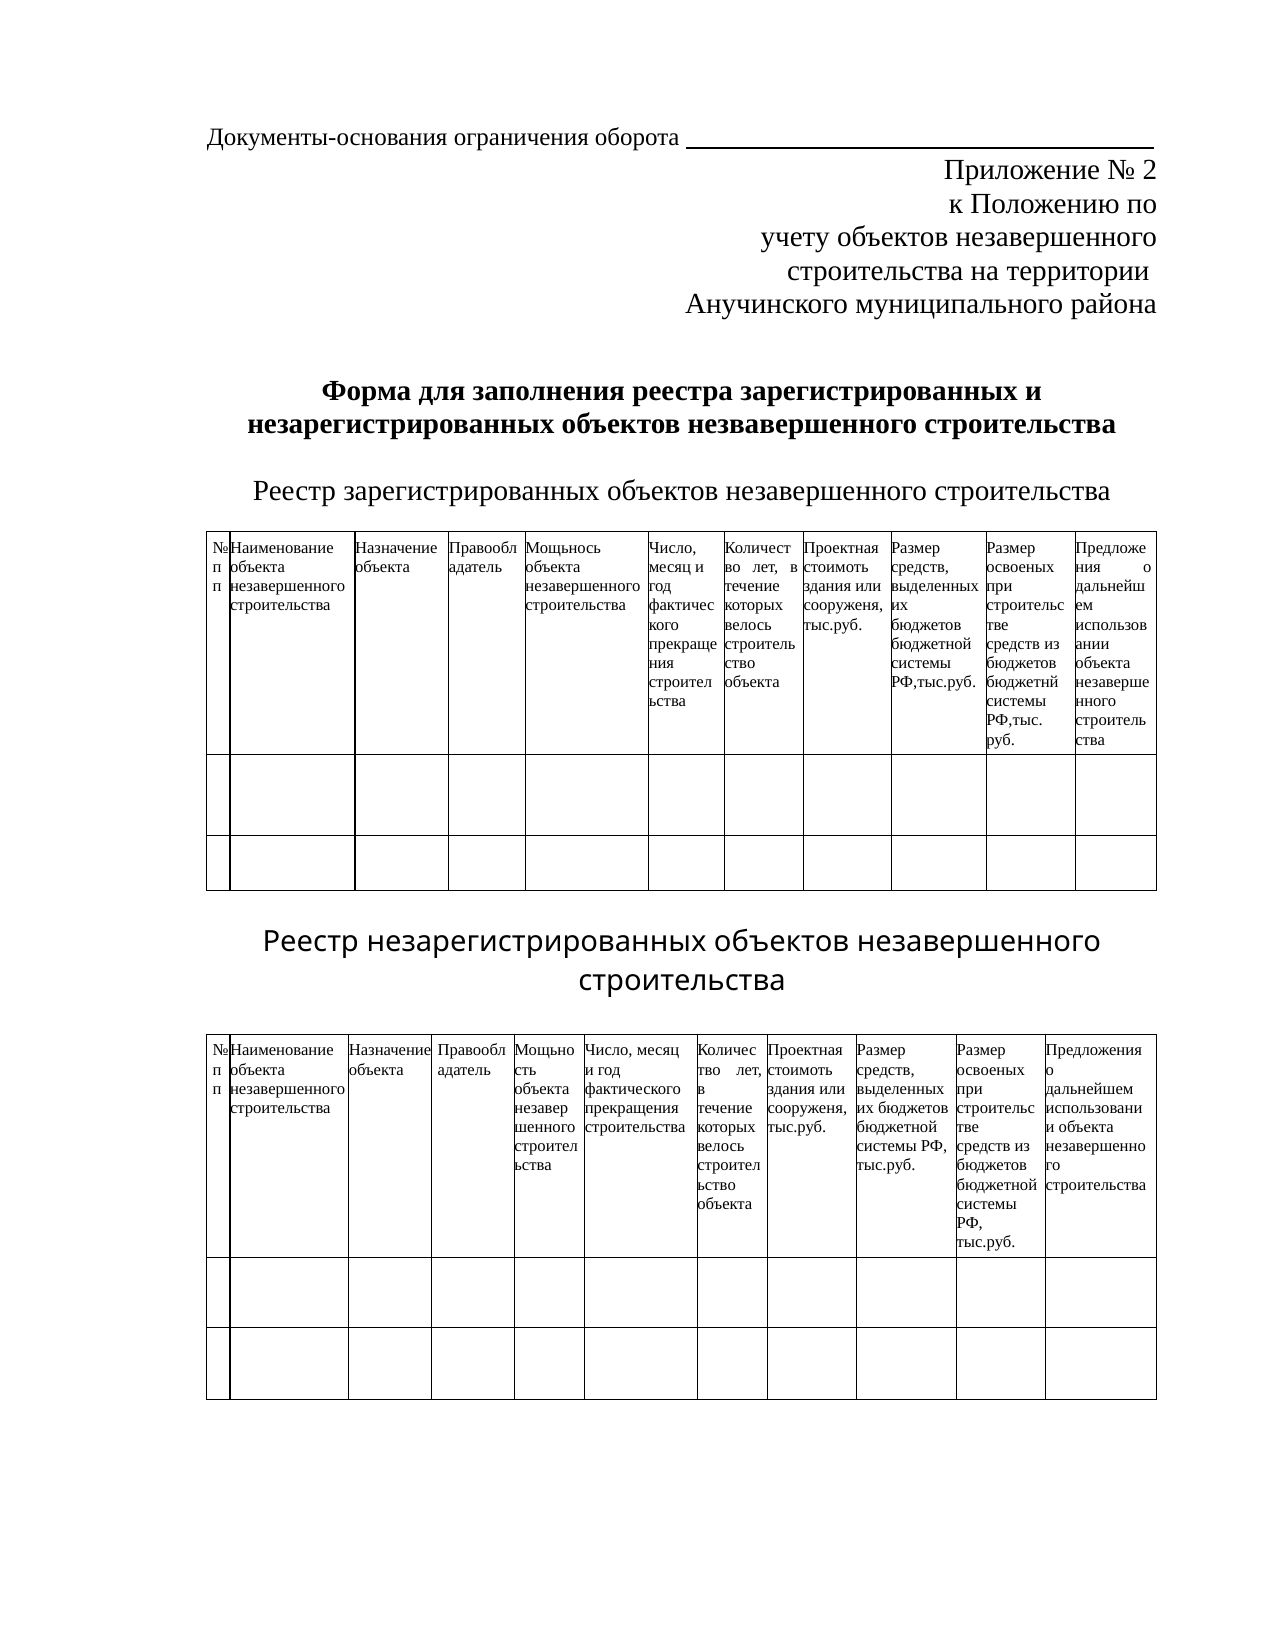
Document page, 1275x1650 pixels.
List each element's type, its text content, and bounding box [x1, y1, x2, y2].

text к Положению по учету объектов незавершенного строительства на территории Анучинского муниципального района [207, 186, 1157, 320]
table_header №пп [207, 1035, 229, 1257]
table_cell [526, 836, 648, 890]
table_header Проектная стоимоть здания или сооруженя,тыс.руб. [768, 1035, 856, 1257]
table_header Назначение объекта [356, 532, 448, 754]
table_cell [804, 836, 891, 890]
table_cell [207, 836, 229, 890]
table_header Количество лет, в течение которых велось строительство объекта [698, 1035, 767, 1257]
table_cell [1046, 1328, 1156, 1399]
text Документы-основания ограничения оборота [207, 118, 1157, 152]
table_header Мощьность объекта незавершенного строительства [515, 1035, 584, 1257]
table_cell [585, 1258, 697, 1327]
table_header Мощьнось объекта незавершенного строительства [526, 532, 648, 754]
table_header Размер средств, выделенных их бюджетов бюджетной системы РФ, тыс.руб. [857, 1035, 956, 1257]
table_cell [725, 836, 803, 890]
table_cell [957, 1328, 1045, 1399]
table_header №пп [207, 532, 229, 754]
table_header Размер освоеных при строительстве средств из бюджетов бюджетной системы РФ, тыс.руб. [957, 1035, 1045, 1257]
table_cell [231, 836, 354, 890]
table_cell [698, 1258, 767, 1327]
table_cell [207, 1258, 229, 1327]
text Реестр незарегистрированных объектов незавершенного строительства [207, 920, 1157, 999]
table_cell [649, 836, 724, 890]
table_cell [356, 755, 448, 835]
table_header Размер средств, выделенных их бюджетов бюджетной системы РФ,тыс.руб. [892, 532, 986, 754]
table_cell [698, 1328, 767, 1399]
table_header Наименование объекта незавершенного строительства [231, 1035, 348, 1257]
table_cell [515, 1258, 584, 1327]
text Форма для заполнения реестра зарегистрированных и незарегистрированных объектов незвавершенного строительства [207, 373, 1157, 440]
table_header Количество лет, в течение которых велось строительство объекта [725, 532, 803, 754]
table_cell [892, 836, 986, 890]
table_cell [349, 1328, 431, 1399]
table_cell [649, 755, 724, 835]
table_cell [585, 1328, 697, 1399]
table_cell [526, 755, 648, 835]
table_cell [768, 1258, 856, 1327]
table_cell [957, 1258, 1045, 1327]
table_header Предложения о дальнейшем использовании объекта незавершенного строительства [1046, 1035, 1156, 1257]
table_header Наименование объекта незавершенного строительства [231, 532, 354, 754]
table_cell [207, 755, 229, 835]
table_cell [1046, 1258, 1156, 1327]
table_cell [1076, 836, 1156, 890]
table_cell [1076, 755, 1156, 835]
table_header Размер освоеных при строительстве средств из бюджетов бюджетнй системы РФ,тыс. руб. [987, 532, 1075, 754]
table_cell [207, 1328, 229, 1399]
table_cell [515, 1328, 584, 1399]
table_cell [725, 755, 803, 835]
table_cell [231, 1328, 348, 1399]
table_cell [432, 1328, 514, 1399]
table_header Число, месяц и год фактического прекращения строительства [585, 1035, 697, 1257]
table_cell [857, 1258, 956, 1327]
table_cell [892, 755, 986, 835]
table_header Назначение объекта [349, 1035, 431, 1257]
table_cell [449, 755, 525, 835]
table_cell [231, 1258, 348, 1327]
text Приложение № 2 [207, 152, 1157, 186]
table_cell [804, 755, 891, 835]
table_header Проектная стоимоть здания или сооруженя, тыс.руб. [804, 532, 891, 754]
table_header Число, месяц и год фактического прекращения строительства [649, 532, 724, 754]
text Реестр зарегистрированных объектов незавершенного строительства [207, 473, 1157, 507]
table_cell [768, 1328, 856, 1399]
table_cell [356, 836, 448, 890]
table_cell [432, 1258, 514, 1327]
table_header Правообладатель [432, 1035, 514, 1257]
table_cell [449, 836, 525, 890]
table_header Правообладатель [449, 532, 525, 754]
table_cell [857, 1328, 956, 1399]
table_cell [987, 836, 1075, 890]
table_cell [349, 1258, 431, 1327]
table_cell [987, 755, 1075, 835]
table_header Предложения о дальнейшем использовании объекта незавершенного строительства [1076, 532, 1156, 754]
table_cell [231, 755, 354, 835]
